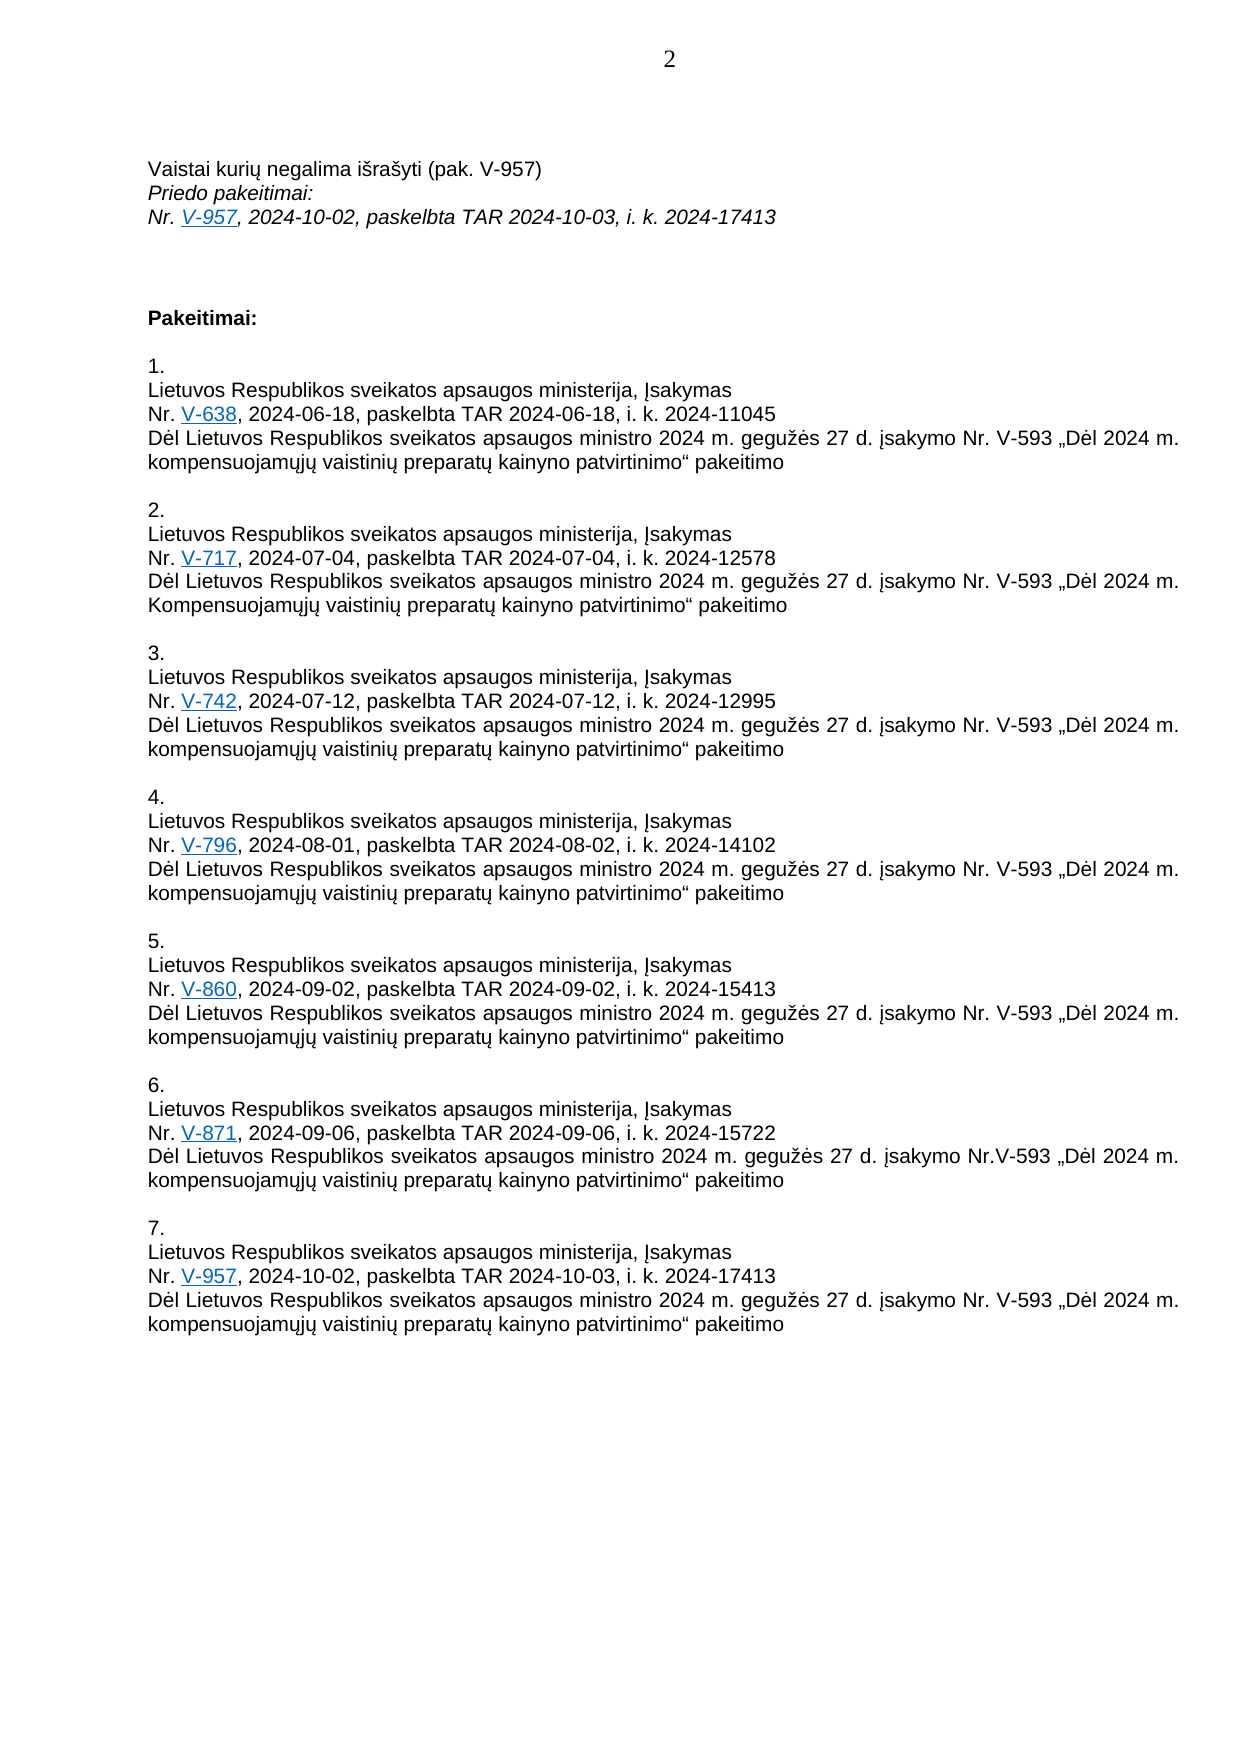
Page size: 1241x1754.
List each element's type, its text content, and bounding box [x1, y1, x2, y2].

text Priedo pakeitimai: [148, 181, 1181, 205]
text 6. [148, 1072, 1181, 1096]
text Nr. V-957, 2024-10-02, paskelbta TAR 2024-10-03, i. k. 2024-17413 [148, 205, 1181, 229]
text Vaistai kurių negalima išrašyti (pak. V-957) [148, 157, 1181, 181]
text Dėl Lietuvos Respublikos sveikatos apsaugos ministro 2024 m. gegužės 27 d. įsakymo Nr. V-593 „Dėl 2024 m. kompensuojamųjų vaistinių preparatų kainyno patvirtinimo“ pakeitimo [148, 1288, 1181, 1336]
text Dėl Lietuvos Respublikos sveikatos apsaugos ministro 2024 m. gegužės 27 d. įsakymo Nr. V-593 „Dėl 2024 m. kompensuojamųjų vaistinių preparatų kainyno patvirtinimo“ pakeitimo [148, 857, 1181, 905]
text 7. [148, 1216, 1181, 1240]
text Nr. V-871, 2024-09-06, paskelbta TAR 2024-09-06, i. k. 2024-15722 [148, 1120, 1181, 1144]
text Nr. V-717, 2024-07-04, paskelbta TAR 2024-07-04, i. k. 2024-12578 [148, 545, 1181, 569]
text Lietuvos Respublikos sveikatos apsaugos ministerija, Įsakymas [148, 809, 1181, 833]
text Lietuvos Respublikos sveikatos apsaugos ministerija, Įsakymas [148, 953, 1181, 977]
text Dėl Lietuvos Respublikos sveikatos apsaugos ministro 2024 m. gegužės 27 d. įsakymo Nr. V-593 „Dėl 2024 m. kompensuojamųjų vaistinių preparatų kainyno patvirtinimo“ pakeitimo [148, 426, 1181, 473]
text Nr. V-796, 2024-08-01, paskelbta TAR 2024-08-02, i. k. 2024-14102 [148, 833, 1181, 857]
text Dėl Lietuvos Respublikos sveikatos apsaugos ministro 2024 m. gegužės 27 d. įsakymo Nr.V-593 „Dėl 2024 m. kompensuojamųjų vaistinių preparatų kainyno patvirtinimo“ pakeitimo [148, 1144, 1181, 1192]
text Lietuvos Respublikos sveikatos apsaugos ministerija, Įsakymas [148, 1096, 1181, 1120]
text 2. [148, 497, 1181, 521]
text Lietuvos Respublikos sveikatos apsaugos ministerija, Įsakymas [148, 378, 1181, 402]
text Nr. V-742, 2024-07-12, paskelbta TAR 2024-07-12, i. k. 2024-12995 [148, 689, 1181, 713]
text Lietuvos Respublikos sveikatos apsaugos ministerija, Įsakymas [148, 1240, 1181, 1264]
text 5. [148, 929, 1181, 953]
text 1. [148, 354, 1181, 378]
text Nr. V-957, 2024-10-02, paskelbta TAR 2024-10-03, i. k. 2024-17413 [148, 1264, 1181, 1288]
text Dėl Lietuvos Respublikos sveikatos apsaugos ministro 2024 m. gegužės 27 d. įsakymo Nr. V-593 „Dėl 2024 m. kompensuojamųjų vaistinių preparatų kainyno patvirtinimo“ pakeitimo [148, 1001, 1181, 1048]
text 4. [148, 785, 1181, 809]
text Nr. V-860, 2024-09-02, paskelbta TAR 2024-09-02, i. k. 2024-15413 [148, 977, 1181, 1001]
text Dėl Lietuvos Respublikos sveikatos apsaugos ministro 2024 m. gegužės 27 d. įsakymo Nr. V-593 „Dėl 2024 m. Kompensuojamųjų vaistinių preparatų kainyno patvirtinimo“ pakeitimo [148, 569, 1181, 617]
text 3. [148, 641, 1181, 665]
text Nr. V-638, 2024-06-18, paskelbta TAR 2024-06-18, i. k. 2024-11045 [148, 402, 1181, 426]
text Pakeitimai: [148, 306, 1181, 330]
text Lietuvos Respublikos sveikatos apsaugos ministerija, Įsakymas [148, 665, 1181, 689]
text Dėl Lietuvos Respublikos sveikatos apsaugos ministro 2024 m. gegužės 27 d. įsakymo Nr. V-593 „Dėl 2024 m. kompensuojamųjų vaistinių preparatų kainyno patvirtinimo“ pakeitimo [148, 713, 1181, 761]
text Lietuvos Respublikos sveikatos apsaugos ministerija, Įsakymas [148, 521, 1181, 545]
